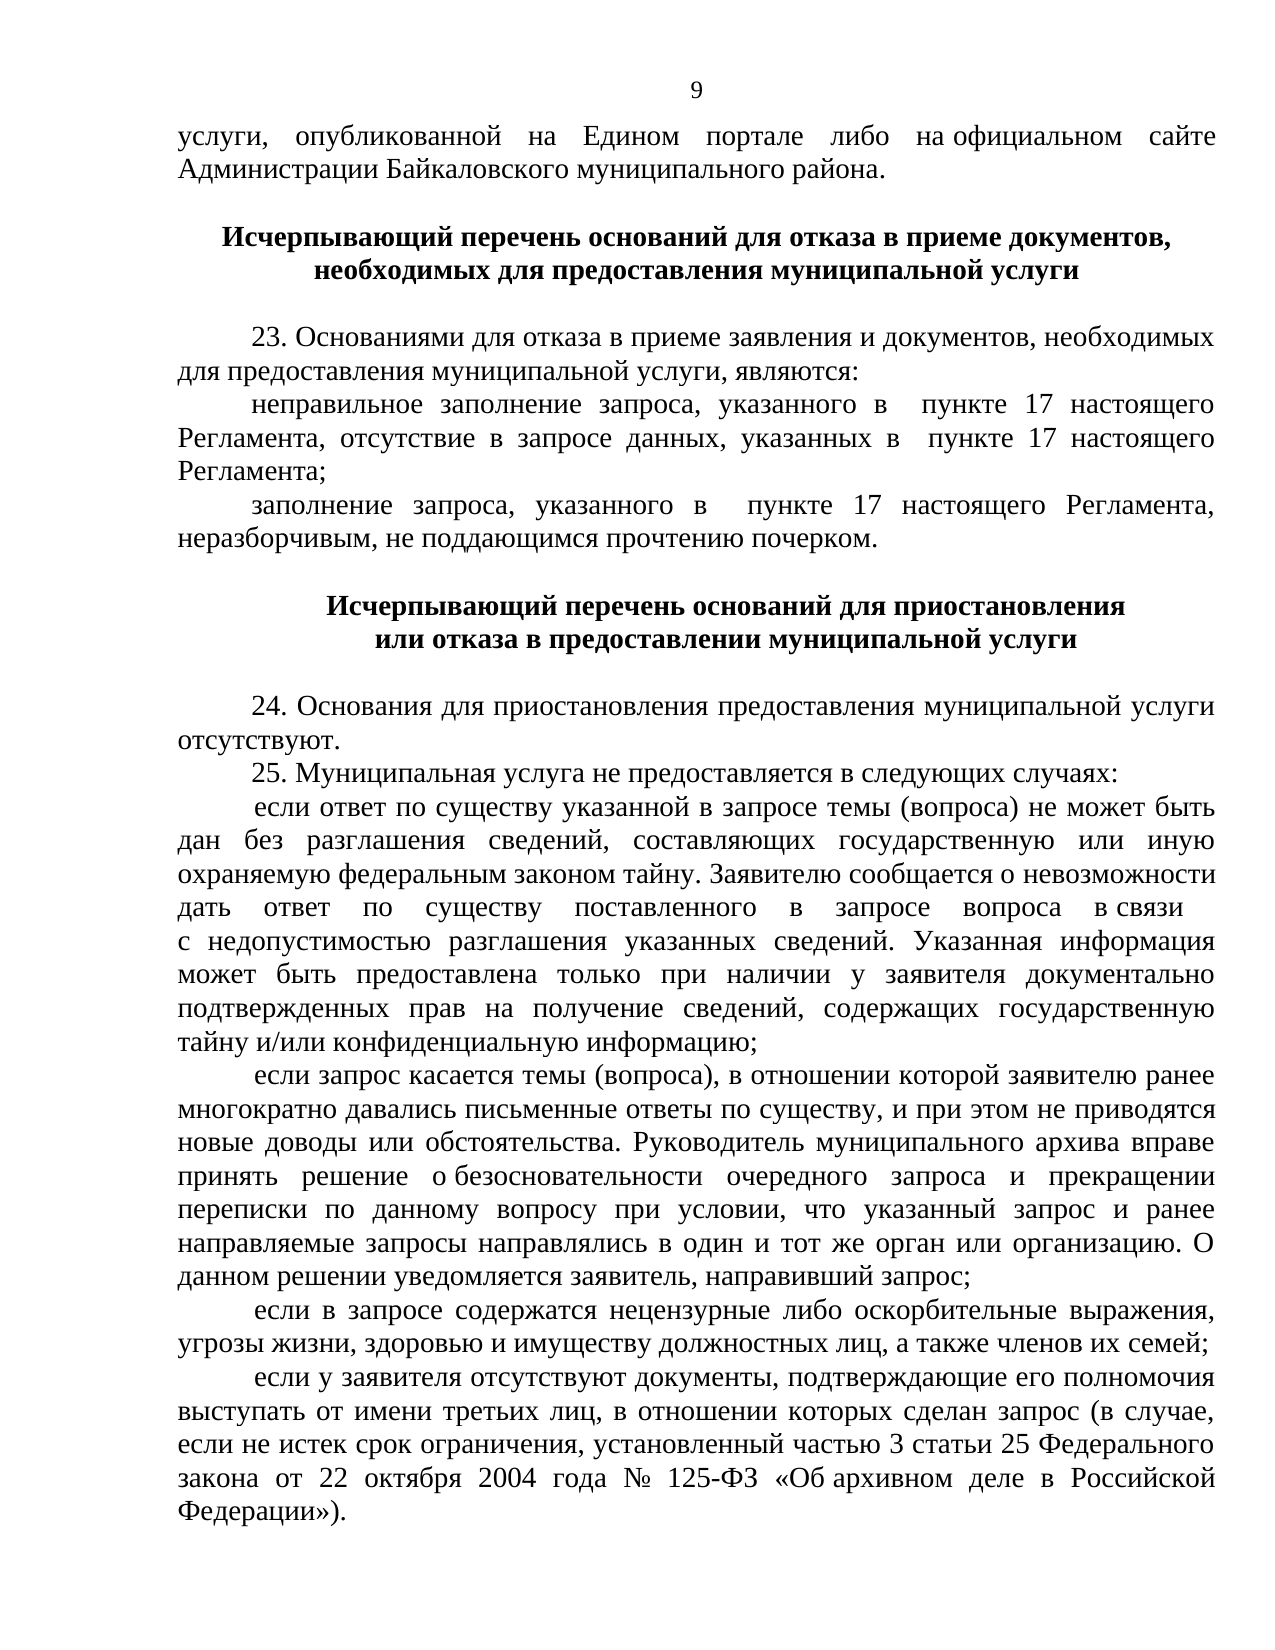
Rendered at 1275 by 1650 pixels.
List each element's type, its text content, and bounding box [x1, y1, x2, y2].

text Исчерпывающий перечень оснований для отказа в приеме документов, необходимых для предоставления муниципальной услуги [177, 219, 1216, 286]
text Исчерпывающий перечень оснований для приостановления [236, 588, 1216, 621]
text 25. Муниципальная услуга не предоставляется в следующих случаях: [177, 755, 1216, 789]
text 23. Основаниями для отказа в приеме заявления и документов, необходимых для предоставления муниципальной услуги, являются: [177, 319, 1216, 386]
text если ответ по существу указанной в запросе темы (вопроса) не может быть дан без разглашения сведений, составляющих государственную или иную охраняемую федеральным законом тайну. Заявителю сообщается о невозможности дать ответ по существу поставленного в запросе вопроса в связи с недопустимостью разглашения указанных сведений. Указанная информация может быть предоставлена только при наличии у заявителя документально подтвержденных прав на получение сведений, содержащих государственную тайну и/или конфиденциальную информацию; [177, 789, 1216, 1057]
text заполнение запроса, указанного в пункте 17 настоящего Регламента, неразборчивым, не поддающимся прочтению почерком. [177, 487, 1216, 554]
text услуги, опубликованной на Едином портале либо на официальном сайте Администрации Байкаловского муниципального района. [177, 118, 1216, 185]
text если запрос касается темы (вопроса), в отношении которой заявителю ранее многократно давались письменные ответы по существу, и при этом не приводятся новые доводы или обстоятельства. Руководитель муниципального архива вправе принять решение о безосновательности очередного запроса и прекращении переписки по данному вопросу при условии, что указанный запрос и ранее направляемые запросы направлялись в один и тот же орган или организацию. О данном решении уведомляется заявитель, направивший запрос; [177, 1057, 1216, 1292]
text если у заявителя отсутствуют документы, подтверждающие его полномочия выступать от имени третьих лиц, в отношении которых сделан запрос (в случае, если не истек срок ограничения, установленный частью 3 статьи 25 Федерального закона от 22 октября 2004 года № 125-ФЗ «Об архивном деле в Российской Федерации»). [177, 1359, 1216, 1527]
text неправильное заполнение запроса, указанного в пункте 17 настоящего Регламента, отсутствие в запросе данных, указанных в пункте 17 настоящего Регламента; [177, 386, 1216, 487]
text 24. Основания для приостановления предоставления муниципальной услуги отсутствуют. [177, 688, 1216, 755]
text если в запросе содержатся нецензурные либо оскорбительные выражения, угрозы жизни, здоровью и имуществу должностных лиц, а также членов их семей; [177, 1292, 1216, 1359]
text или отказа в предоставлении муниципальной услуги [236, 621, 1216, 655]
